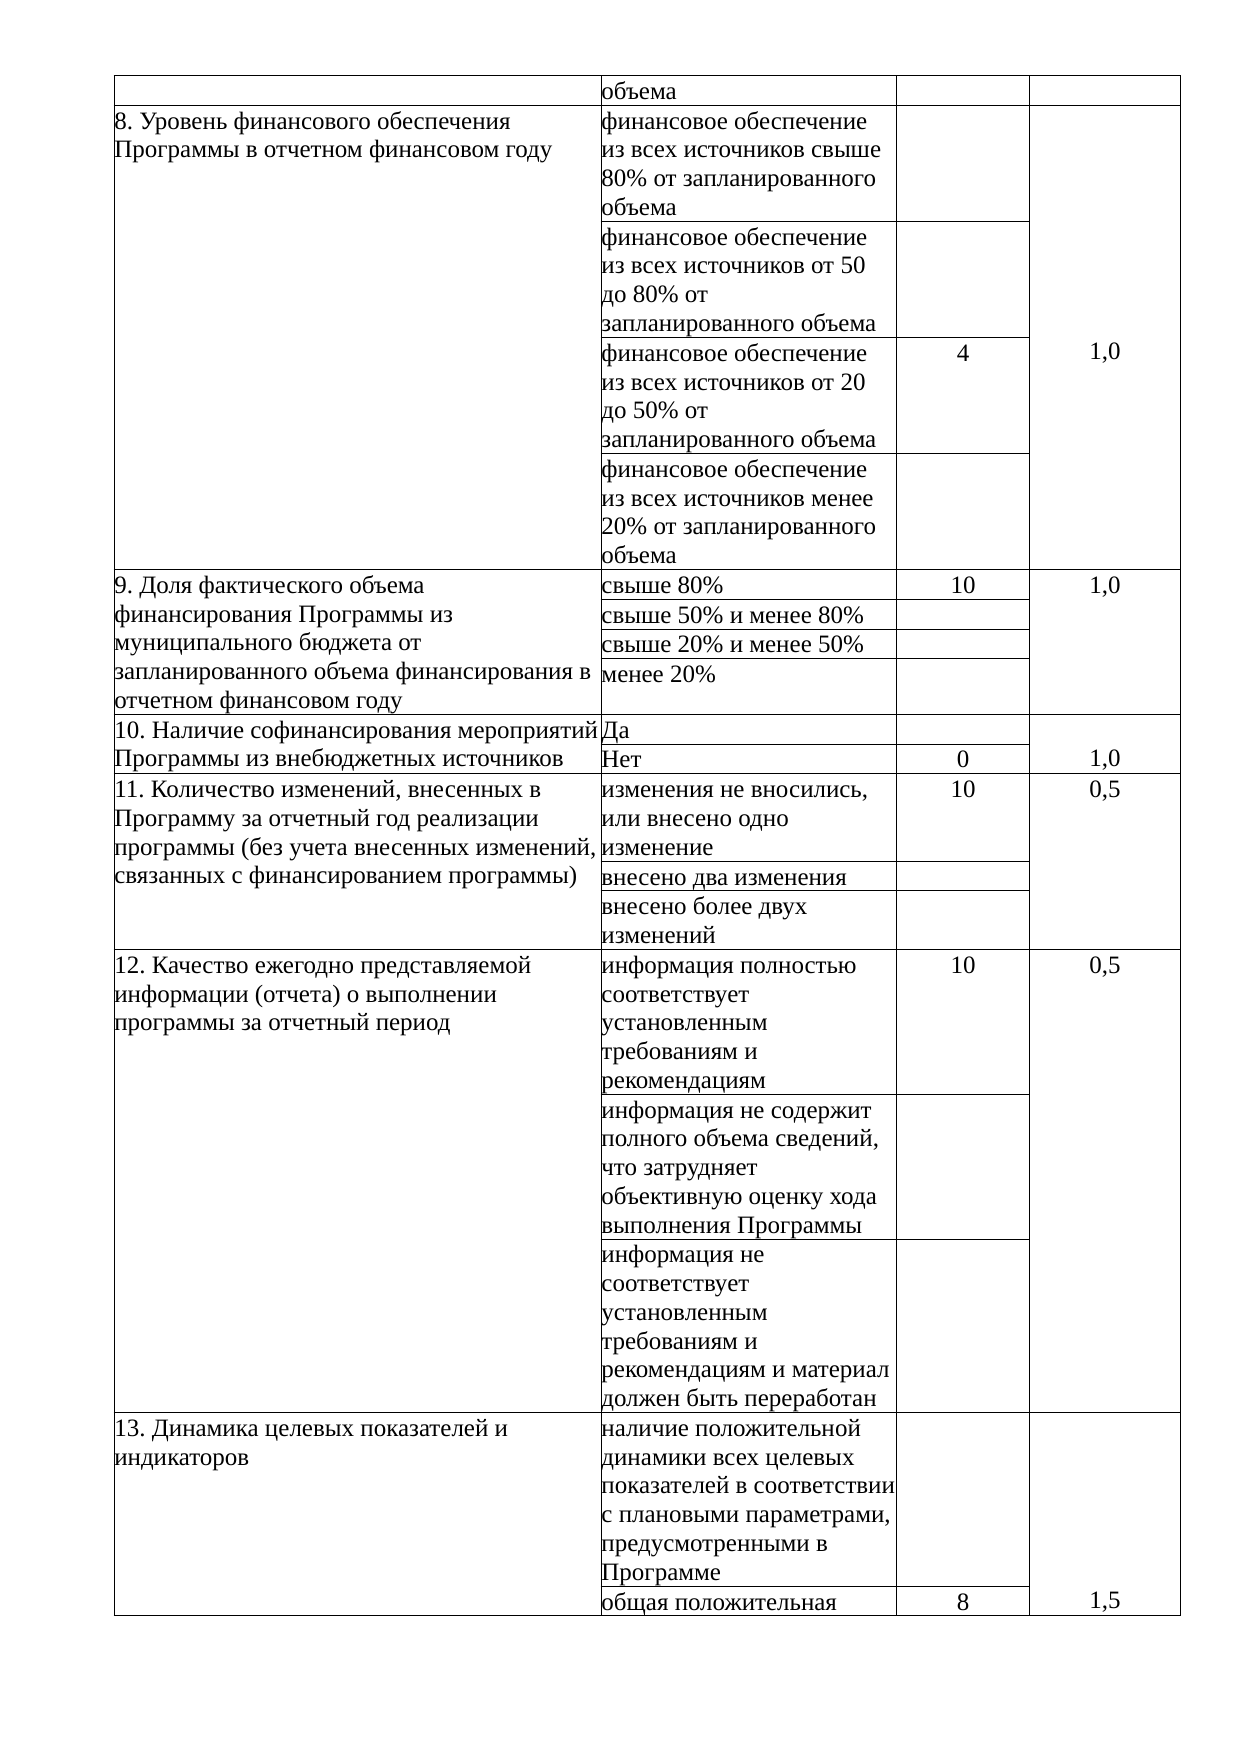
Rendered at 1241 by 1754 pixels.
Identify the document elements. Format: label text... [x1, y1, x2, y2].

table_cell менее 20% [602, 659, 896, 714]
table_cell [897, 862, 1029, 890]
table_cell 11. Количество изменений, внесенных в Программу за отчетный год реализации программы (без учета внесенных изменений, связанных с финансированием программы) [115, 774, 601, 949]
table_cell [897, 891, 1029, 949]
table_cell 8 [897, 1587, 1029, 1615]
table_cell наличие положительной динамики всех целевых показателей в соответствии с плановыми параметрами, предусмотренными в Программе [602, 1413, 896, 1586]
table_cell внесено более двух изменений [602, 891, 896, 949]
table_cell 12. Качество ежегодно представляемой информации (отчета) о выполнении программы за отчетный период [115, 950, 601, 1412]
table_cell [1030, 76, 1180, 105]
table_cell 8. Уровень финансового обеспечения Программы в отчетном финансовом году [115, 106, 601, 569]
table_cell 9. Доля фактического объема финансирования Программы из муниципального бюджета от запланированного объема финансирования в отчетном финансовом году [115, 570, 601, 714]
table_cell [115, 76, 601, 105]
table_cell [897, 1095, 1029, 1238]
table_cell [897, 600, 1029, 628]
table_cell 10. Наличие софинансирования мероприятий Программы из внебюджетных источников [115, 715, 601, 773]
table_cell 1,0 [1030, 106, 1180, 569]
table_cell [897, 1240, 1029, 1412]
table_cell 1,5 [1030, 1413, 1180, 1615]
table_cell [897, 630, 1029, 658]
table_cell Нет [602, 745, 896, 773]
table_cell 13. Динамика целевых показателей и индикаторов [115, 1413, 601, 1615]
table_cell 0 [897, 745, 1029, 773]
table_cell [897, 659, 1029, 714]
table_cell 0,5 [1030, 950, 1180, 1412]
table_cell финансовое обеспечение из всех источников от 20 до 50% от запланированного объема [602, 338, 896, 453]
table_cell информация не соответствует установленным требованиям и рекомендациям и материал должен быть переработан [602, 1240, 896, 1412]
table_cell информация не содержит полного объема сведений, что затрудняет объективную оценку хода выполнения Программы [602, 1095, 896, 1238]
table_cell внесено два изменения [602, 862, 896, 890]
table_cell финансовое обеспечение из всех источников менее 20% от запланированного объема [602, 454, 896, 569]
table_cell 4 [897, 338, 1029, 453]
table_cell 1,0 [1030, 715, 1180, 773]
table_cell 0,5 [1030, 774, 1180, 949]
table_cell [897, 222, 1029, 337]
table_cell [897, 454, 1029, 569]
table_cell общая положительная [602, 1587, 896, 1615]
table_cell свыше 20% и менее 50% [602, 630, 896, 658]
table_cell [897, 715, 1029, 743]
table_cell изменения не вносились, или внесено одно изменение [602, 774, 896, 861]
table_cell 1,0 [1030, 570, 1180, 714]
table_cell 10 [897, 774, 1029, 861]
table_cell финансовое обеспечение из всех источников свыше 80% от запланированного объема [602, 106, 896, 221]
table_cell финансовое обеспечение из всех источников от 50 до 80% от запланированного объема [602, 222, 896, 337]
table_cell [897, 76, 1029, 105]
table_cell свыше 50% и менее 80% [602, 600, 896, 628]
table_cell свыше 80% [602, 570, 896, 599]
table_cell 10 [897, 570, 1029, 599]
table_cell 10 [897, 950, 1029, 1094]
table_cell объема [602, 76, 896, 105]
table_cell Да [602, 715, 896, 743]
table_cell [897, 106, 1029, 221]
table_cell [897, 1413, 1029, 1586]
table_cell информация полностью соответствует установленным требованиям и рекомендациям [602, 950, 896, 1094]
